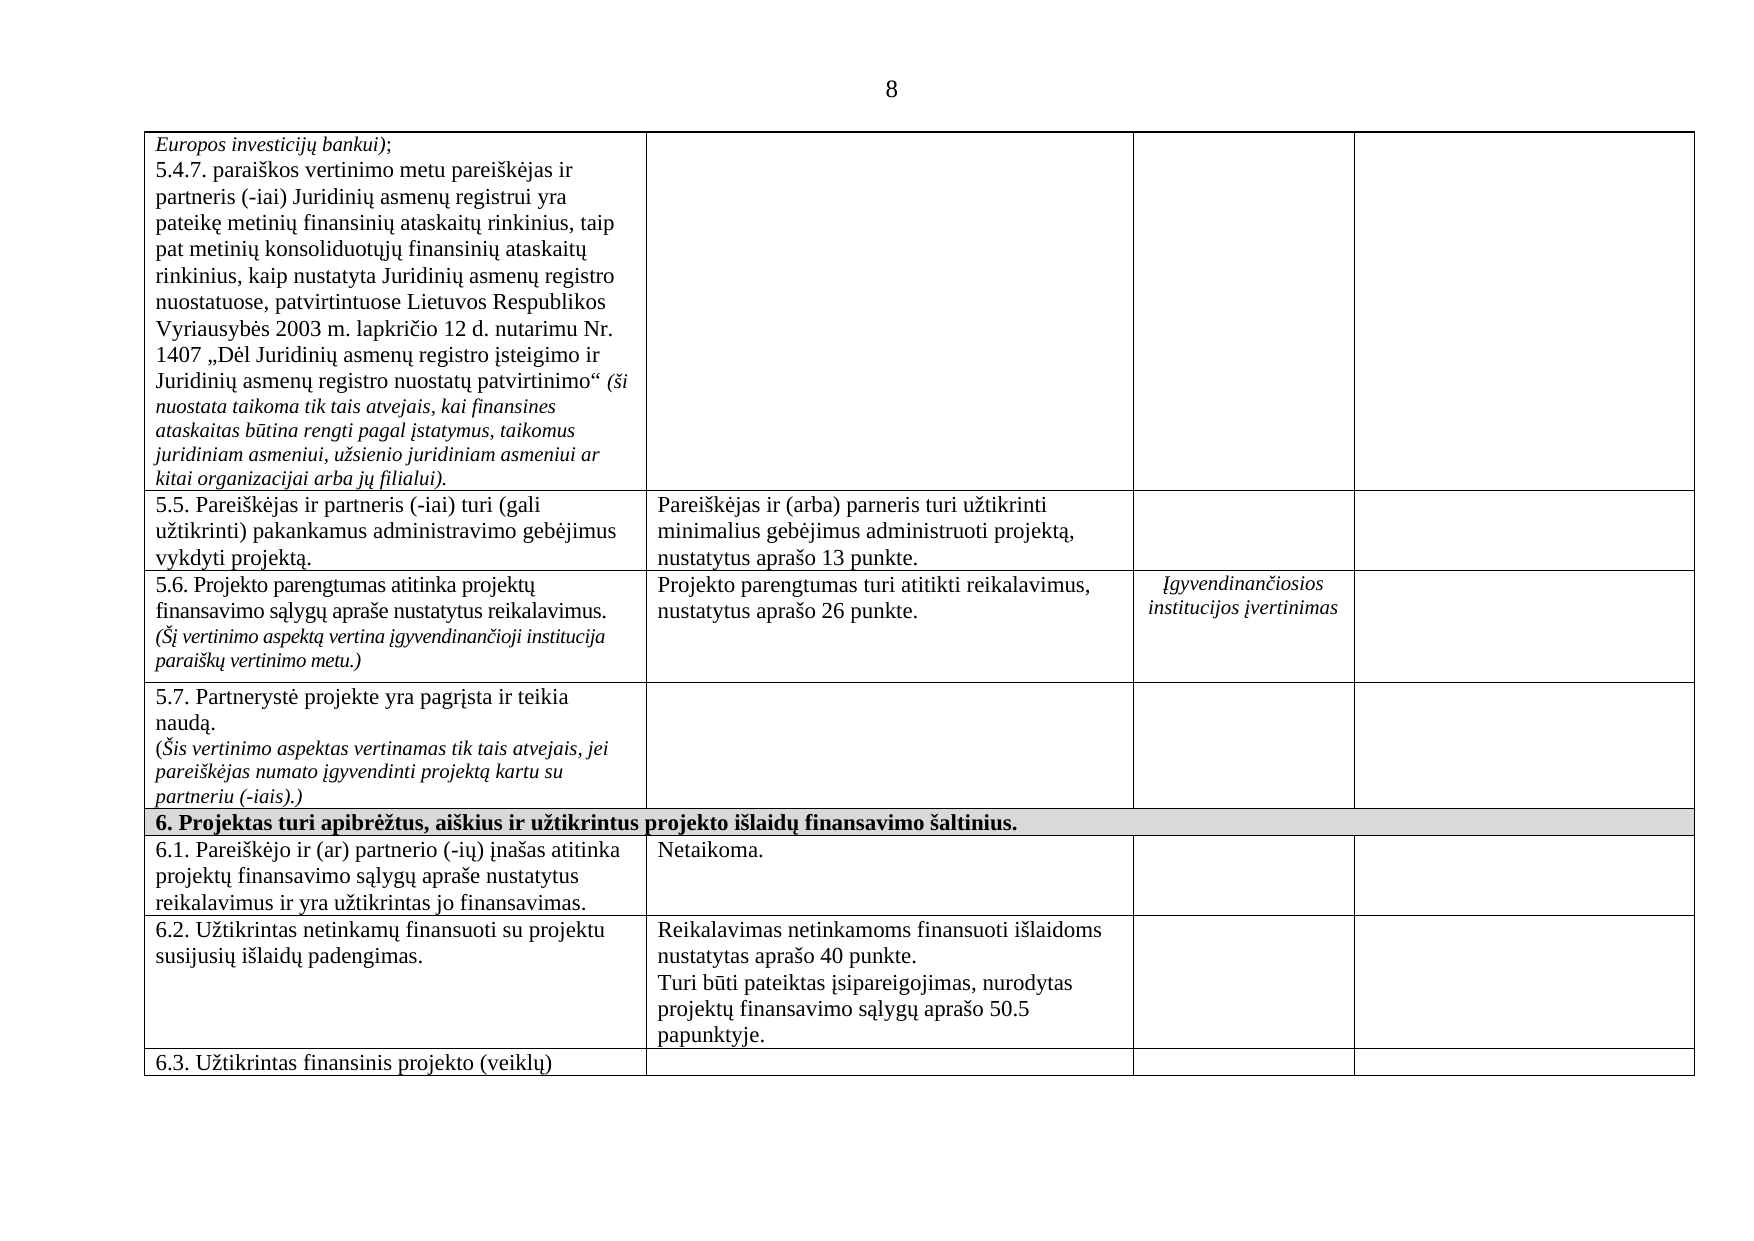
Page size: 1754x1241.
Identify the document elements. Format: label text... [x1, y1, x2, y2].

table_cell Europos investicijų bankui); 5.4.7. paraiškos vertinimo metu pareiškėjas ir partneris (-iai) Juridinių asmenų registrui yra pateikę metinių finansinių ataskaitų rinkinius, taip pat metinių konsoliduotųjų finansinių ataskaitų rinkinius, kaip nustatyta Juridinių asmenų registro nuostatuose, patvirtintuose Lietuvos Respublikos Vyriausybės 2003 m. lapkričio 12 d. nutarimu Nr. 1407 „Dėl Juridinių asmenų registro įsteigimo ir Juridinių asmenų registro nuostatų patvirtinimo“ (ši nuostata taikoma tik tais atvejais, kai finansines ataskaitas būtina rengti pagal įstatymus, taikomus juridiniam asmeniui, užsienio juridiniam asmeniui ar kitai organizacijai arba jų filialui). [145, 133, 646, 490]
table_cell 6.3. Užtikrintas finansinis projekto (veiklų) [145, 1049, 646, 1075]
table_cell [1355, 836, 1694, 915]
table_cell 5.6. Projekto parengtumas atitinka projektų finansavimo sąlygų apraše nustatytus reikalavimus. (Šį vertinimo aspektą vertina įgyvendinančioji institucija paraiškų vertinimo metu.) [145, 571, 646, 682]
table_cell 6. Projektas turi apibrėžtus, aiškius ir užtikrintus projekto išlaidų finansavimo šaltinius. [145, 809, 1694, 835]
table_cell Pareiškėjas ir (arba) parneris turi užtikrinti minimalius gebėjimus administruoti projektą, nustatytus aprašo 13 punkte. [647, 491, 1133, 570]
table_cell [1355, 133, 1694, 490]
table_cell [1355, 683, 1694, 808]
table_cell Netaikoma. [647, 836, 1133, 915]
table_cell [1355, 491, 1694, 570]
table_cell Įgyvendinančiosios institucijos įvertinimas [1134, 571, 1354, 682]
table_cell 5.5. Pareiškėjas ir partneris (-iai) turi (gali užtikrinti) pakankamus administravimo gebėjimus vykdyti projektą. [145, 491, 646, 570]
table_cell [1134, 836, 1354, 915]
table_cell [647, 683, 1133, 808]
table_cell [1355, 571, 1694, 682]
table_cell [1134, 1049, 1354, 1075]
table_cell [647, 133, 1133, 490]
table_cell [1134, 916, 1354, 1048]
table_cell [1134, 491, 1354, 570]
table_cell [1355, 1049, 1694, 1075]
table_cell [1134, 683, 1354, 808]
table_cell [647, 1049, 1133, 1075]
table_cell Reikalavimas netinkamoms finansuoti išlaidoms nustatytas aprašo 40 punkte. Turi būti pateiktas įsipareigojimas, nurodytas projektų finansavimo sąlygų aprašo 50.5 papunktyje. [647, 916, 1133, 1048]
table_cell [1355, 916, 1694, 1048]
table_cell 6.1. Pareiškėjo ir (ar) partnerio (-ių) įnašas atitinka projektų finansavimo sąlygų apraše nustatytus reikalavimus ir yra užtikrintas jo finansavimas. [145, 836, 646, 915]
table_cell Projekto parengtumas turi atitikti reikalavimus, nustatytus aprašo 26 punkte. [647, 571, 1133, 682]
table_cell [1134, 133, 1354, 490]
table_cell 6.2. Užtikrintas netinkamų finansuoti su projektu susijusių išlaidų padengimas. [145, 916, 646, 1048]
table_cell 5.7. Partnerystė projekte yra pagrįsta ir teikia naudą. (Šis vertinimo aspektas vertinamas tik tais atvejais, jei pareiškėjas numato įgyvendinti projektą kartu su partneriu (-iais).) [145, 683, 646, 808]
